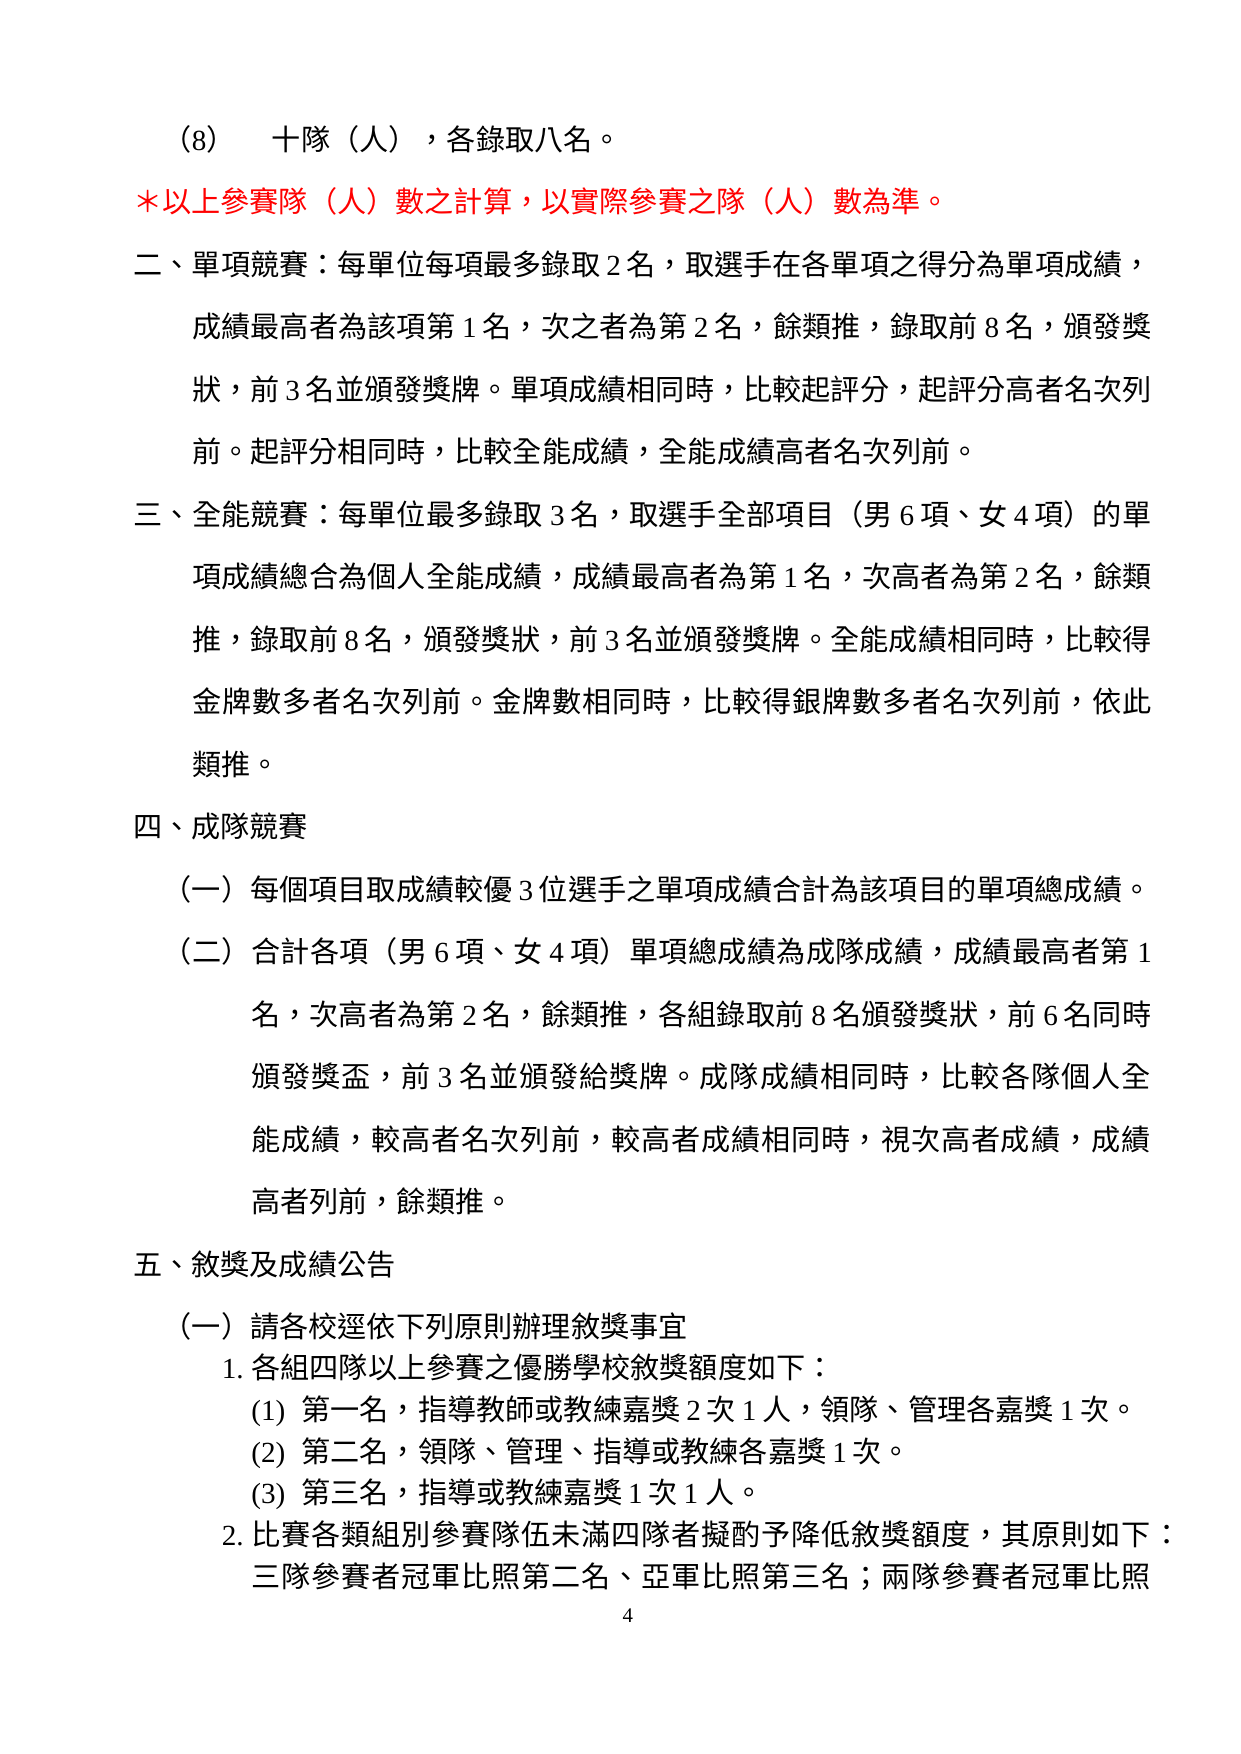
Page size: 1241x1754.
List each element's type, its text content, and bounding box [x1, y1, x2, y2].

list 各組四隊以上參賽之優勝學校敘獎額度如下： [222, 1346, 1152, 1387]
list 十隊（人），各錄取八名。 [162, 96, 1152, 158]
text 二、單項競賽：每單位每項最多錄取2名，取選手在各單項之得分為單項成績，成績最高者為該項第1名，次之者為第2名，餘類推，錄取前8名，頒發獎狀，前3名並頒發獎牌。單項成績相同時，比較起評分，起評分高者名次列前。起評分相同時，比較全能成績，全能成績高者名次列前。 [133, 221, 1152, 471]
text （一）請各校逕依下列原則辦理敘獎事宜 [162, 1283, 1152, 1346]
list 第三名，指導或教練嘉獎1次1 人。 [251, 1471, 1152, 1512]
text （一）每個項目取成績較優3位選手之單項成績合計為該項目的單項總成績。 [162, 846, 1152, 908]
list 第一名，指導教師或教練嘉獎2次1人，領隊、管理各嘉獎1次。 [251, 1387, 1152, 1429]
text 三、全能競賽：每單位最多錄取3名，取選手全部項目（男6項、女4項）的單項成績總合為個人全能成績，成績最高者為第1名，次高者為第2名，餘類推，錄取前8名，頒發獎狀，前3名並頒發獎牌。全能成績相同時，比較得金牌數多者名次列前。金牌數相同時，比較得銀牌數多者名次列前，依此類推。 [133, 471, 1152, 783]
text （二）合計各項（男6項、女4項）單項總成績為成隊成績，成績最高者第1名，次高者為第2名，餘類推，各組錄取前8名頒發獎狀，前6名同時頒發獎盃，前3名並頒發給獎牌。成隊成績相同時，比較各隊個人全能成績，較高者名次列前，較高者成績相同時，視次高者成績，成績高者列前，餘類推。 [162, 908, 1152, 1221]
text 四、成隊競賽 [133, 783, 1152, 846]
text ＊以上參賽隊（人）數之計算，以實際參賽之隊（人）數為準。 [103, 158, 1152, 221]
text 五、敘獎及成績公告 [133, 1221, 1152, 1283]
list 比賽各類組別參賽隊伍未滿四隊者擬酌予降低敘獎額度，其原則如下：三隊參賽者冠軍比照第二名、亞軍比照第三名；兩隊參賽者冠軍比照第三名。 [222, 1512, 1152, 1596]
list 第二名，領隊、管理、指導或教練各嘉獎1次。 [251, 1429, 1152, 1471]
